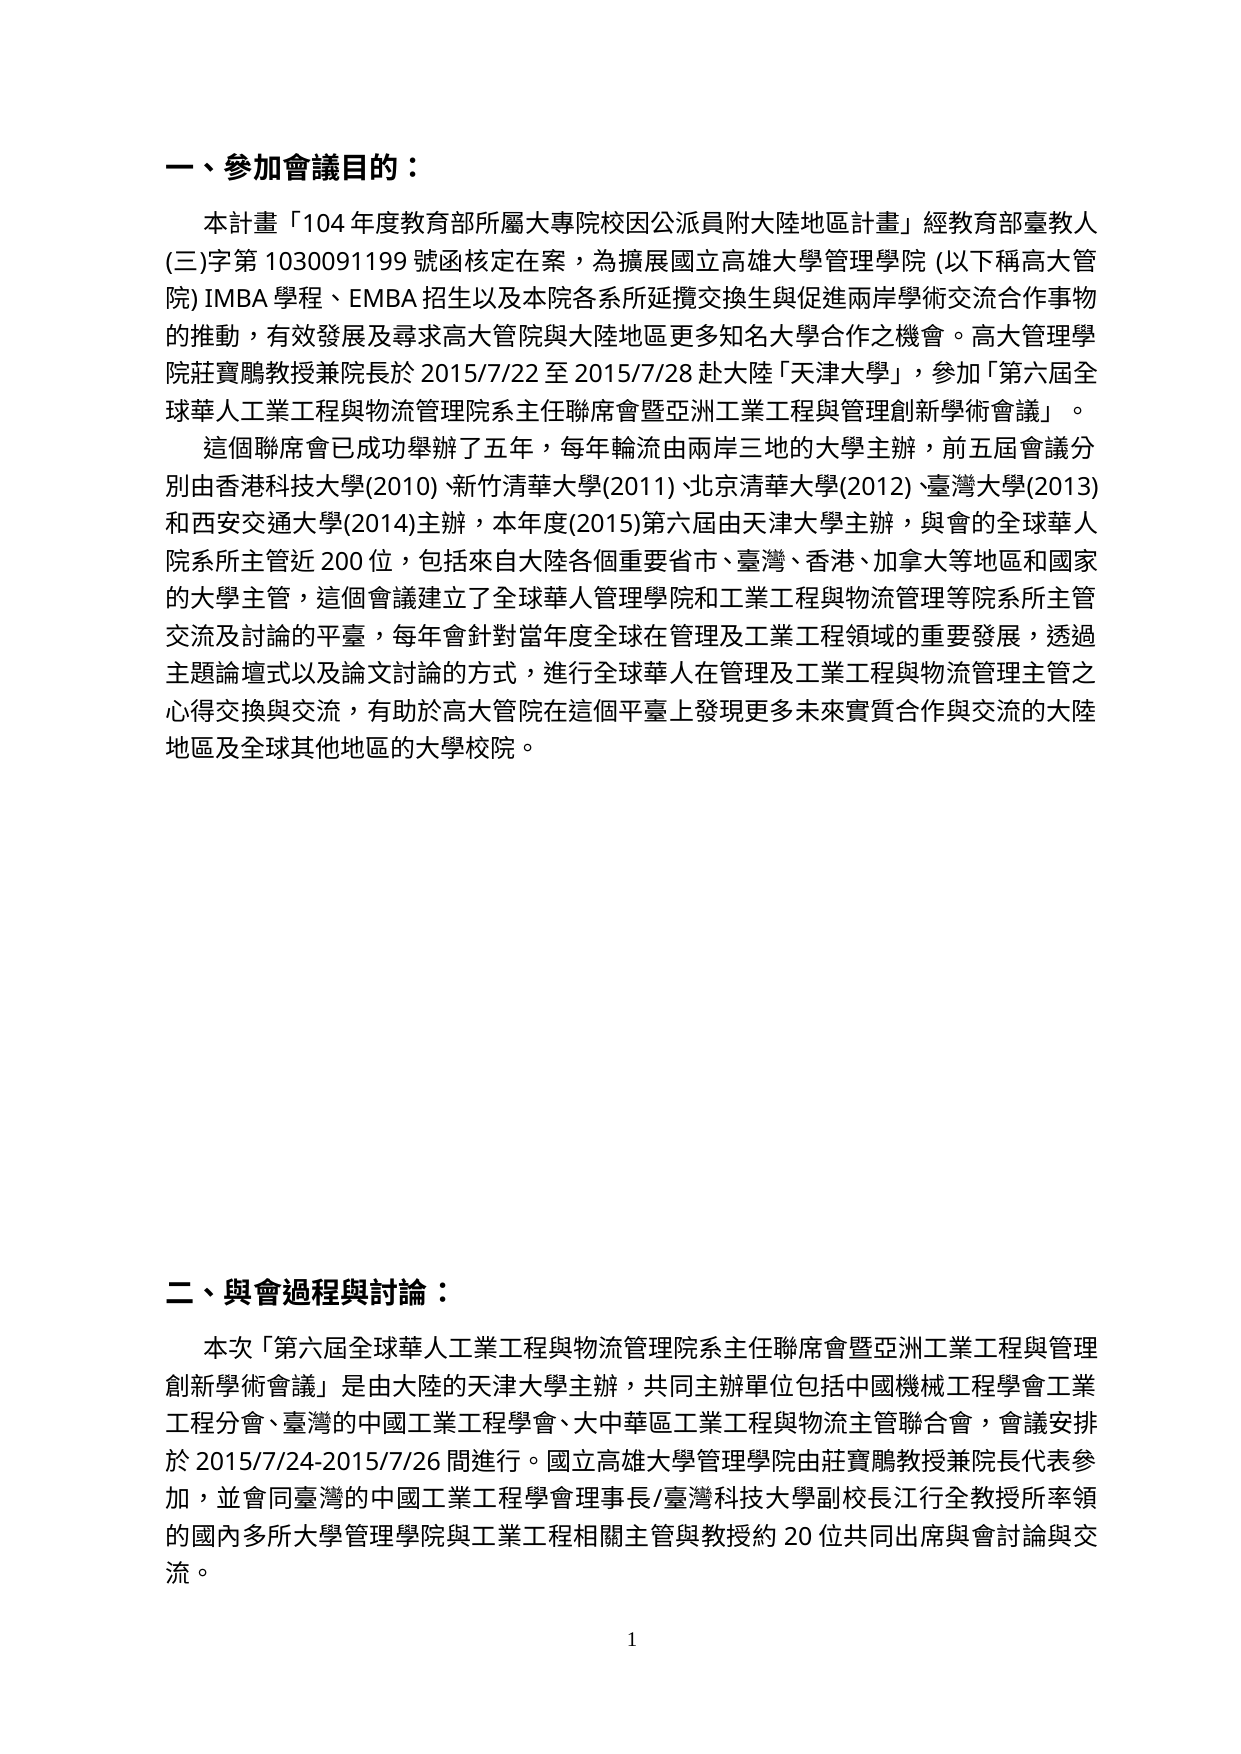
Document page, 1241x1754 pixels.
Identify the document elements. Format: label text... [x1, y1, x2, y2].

text 二、與會過程與討論： [165, 1253, 1098, 1328]
text 本次「第六屆全球華人工業工程與物流管理院系主任聯席會暨亞洲工業工程與管理創新學術會議」是由大陸的天津大學主辦，共同主辦單位包括中國機械工程學會工業工程分會、臺灣的中國工業工程學會、大中華區工業工程與物流主管聯合會，會議安排於2015/7/24-2015/7/26間進行。國立高雄大學管理學院由莊寶鵰教授兼院長代表參加，並會同臺灣的中國工業工程學會理事長/臺灣科技大學副校長江行全教授所率領的國內多所大學管理學院與工業工程相關主管與教授約20位共同出席與會討論與交流。 [165, 1328, 1098, 1590]
text 本計畫「104年度教育部所屬大專院校因公派員附大陸地區計畫」經教育部臺教人(三)字第1030091199號函核定在案，為擴展國立高雄大學管理學院 (以下稱高大管院) IMBA學程、EMBA招生以及本院各系所延攬交換生與促進兩岸學術交流合作事物的推動，有效發展及尋求高大管院與大陸地區更多知名大學合作之機會。高大管理學院莊寶鵰教授兼院長於2015/7/22至2015/7/28赴大陸「天津大學」，參加「第六屆全球華人工業工程與物流管理院系主任聯席會暨亞洲工業工程與管理創新學術會議」。 [165, 203, 1098, 428]
text 這個聯席會已成功舉辦了五年，每年輪流由兩岸三地的大學主辦，前五屆會議分別由香港科技大學(2010)、新竹清華大學(2011)、北京清華大學(2012)、臺灣大學(2013)和西安交通大學(2014)主辦，本年度(2015)第六屆由天津大學主辦，與會的全球華人院系所主管近200位，包括來自大陸各個重要省市、臺灣、香港、加拿大等地區和國家的大學主管，這個會議建立了全球華人管理學院和工業工程與物流管理等院系所主管交流及討論的平臺，每年會針對當年度全球在管理及工業工程領域的重要發展，透過主題論壇式以及論文討論的方式，進行全球華人在管理及工業工程與物流管理主管之心得交換與交流，有助於高大管院在這個平臺上發現更多未來實質合作與交流的大陸地區及全球其他地區的大學校院。 [165, 428, 1098, 765]
text 一、參加會議目的： [165, 128, 1098, 203]
